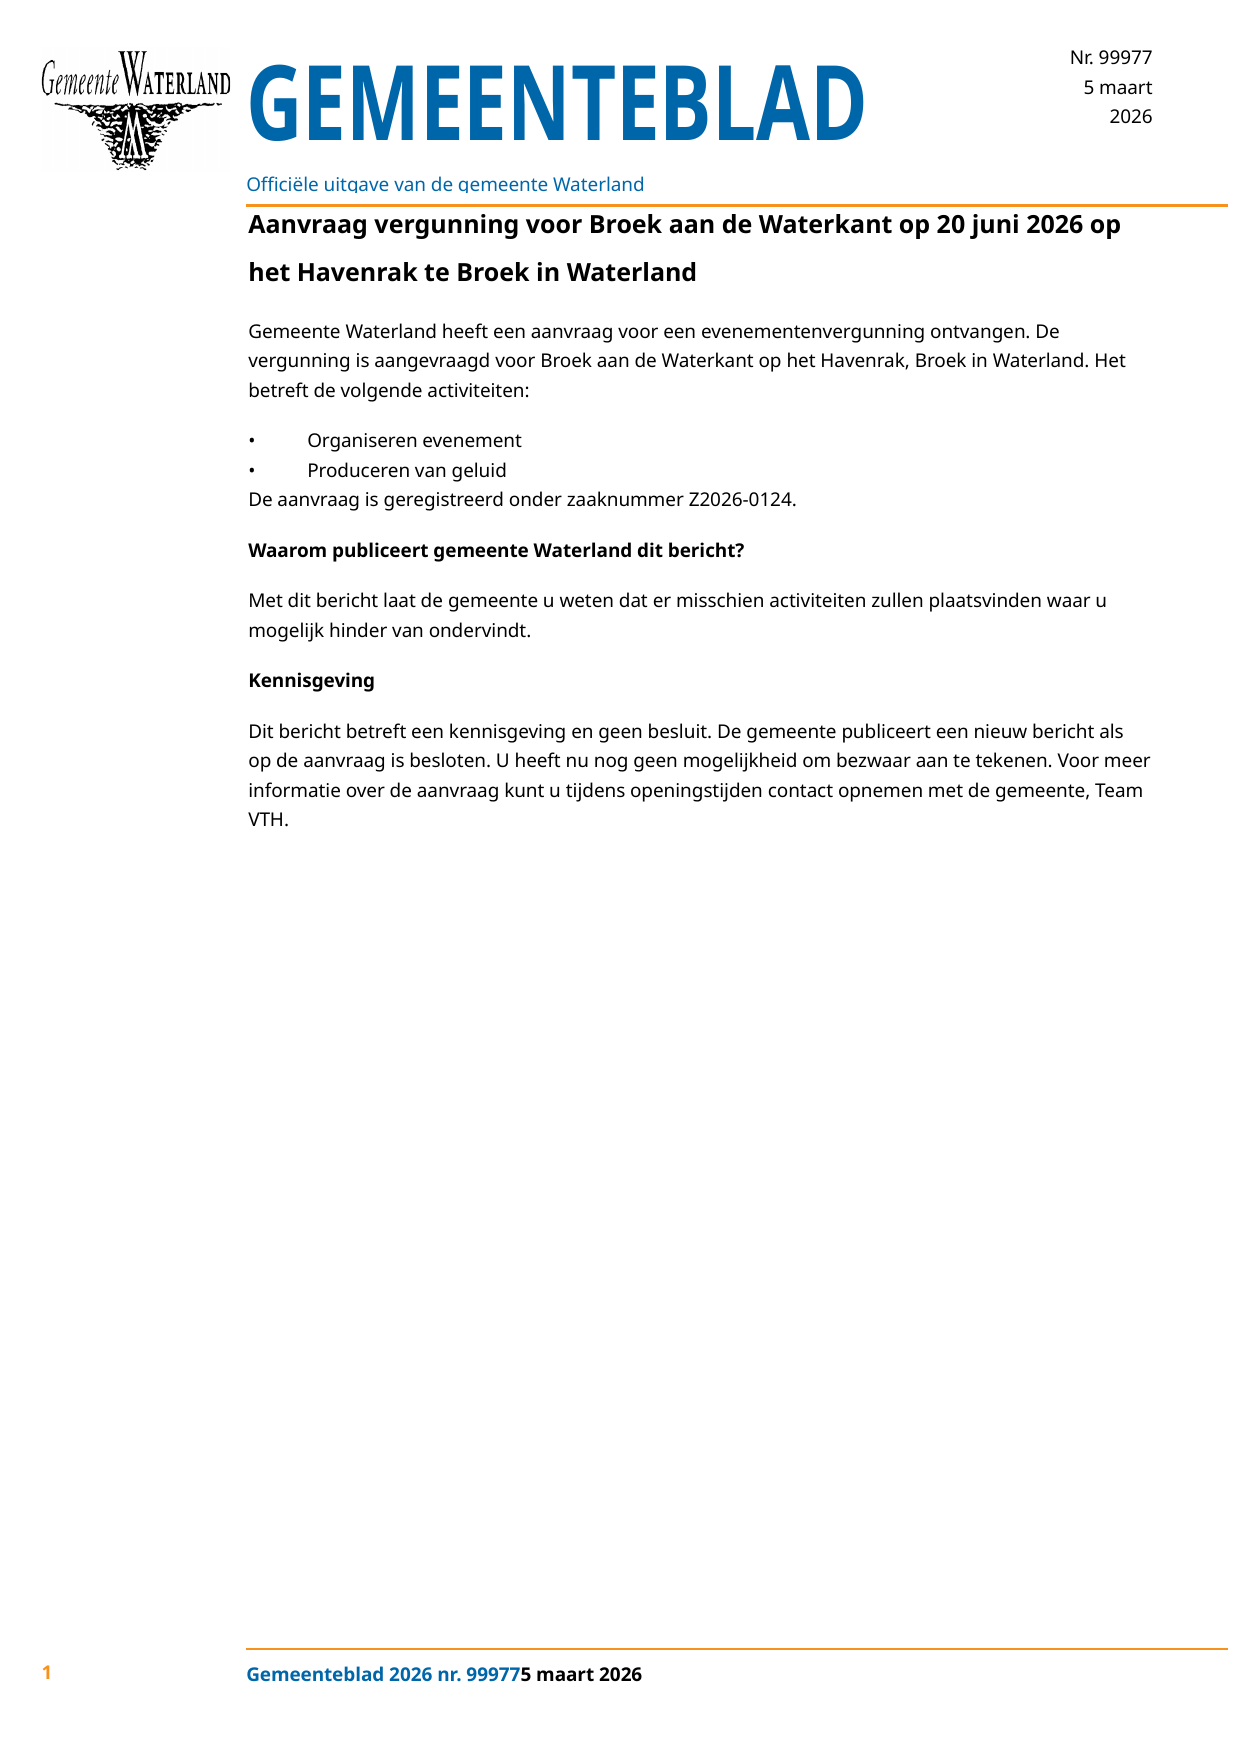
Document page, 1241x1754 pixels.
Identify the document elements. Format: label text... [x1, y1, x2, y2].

picture [41, 47, 231, 172]
text Kennisgeving [248, 667, 1152, 693]
list Produceren van geluid [248, 457, 1152, 483]
text Waarom publiceert gemeente Waterland dit bericht? [248, 537, 1152, 563]
text Dit bericht betreft een kennisgeving en geen besluit. De gemeente publiceert een nieuw bericht als op de aanvraag is besloten. U heeft nu nog geen mogelijkheid om bezwaar aan te tekenen. Voor meer informatie over de aanvraag kunt u tijdens openingstijden contact opnemen met de gemeente, Team VTH. [248, 718, 1152, 832]
text De aanvraag is geregistreerd onder zaaknummer Z2026-0124. [248, 487, 1152, 512]
text Aanvraag vergunning voor Broek aan de Waterkant op 20 juni 2026 op het Havenrak te Broek in Waterland [248, 207, 1152, 288]
list Organiseren evenement [248, 427, 1152, 453]
text Gemeente Waterland heeft een aanvraag voor een evenementenvergunning ontvangen. De vergunning is aangevraagd voor Broek aan de Waterkant op het Havenrak, Broek in Waterland. Het betreft de volgende activiteiten: [248, 318, 1152, 403]
text Met dit bericht laat de gemeente u weten dat er misschien activiteiten zullen plaatsvinden waar u mogelijk hinder van ondervindt. [248, 587, 1152, 643]
